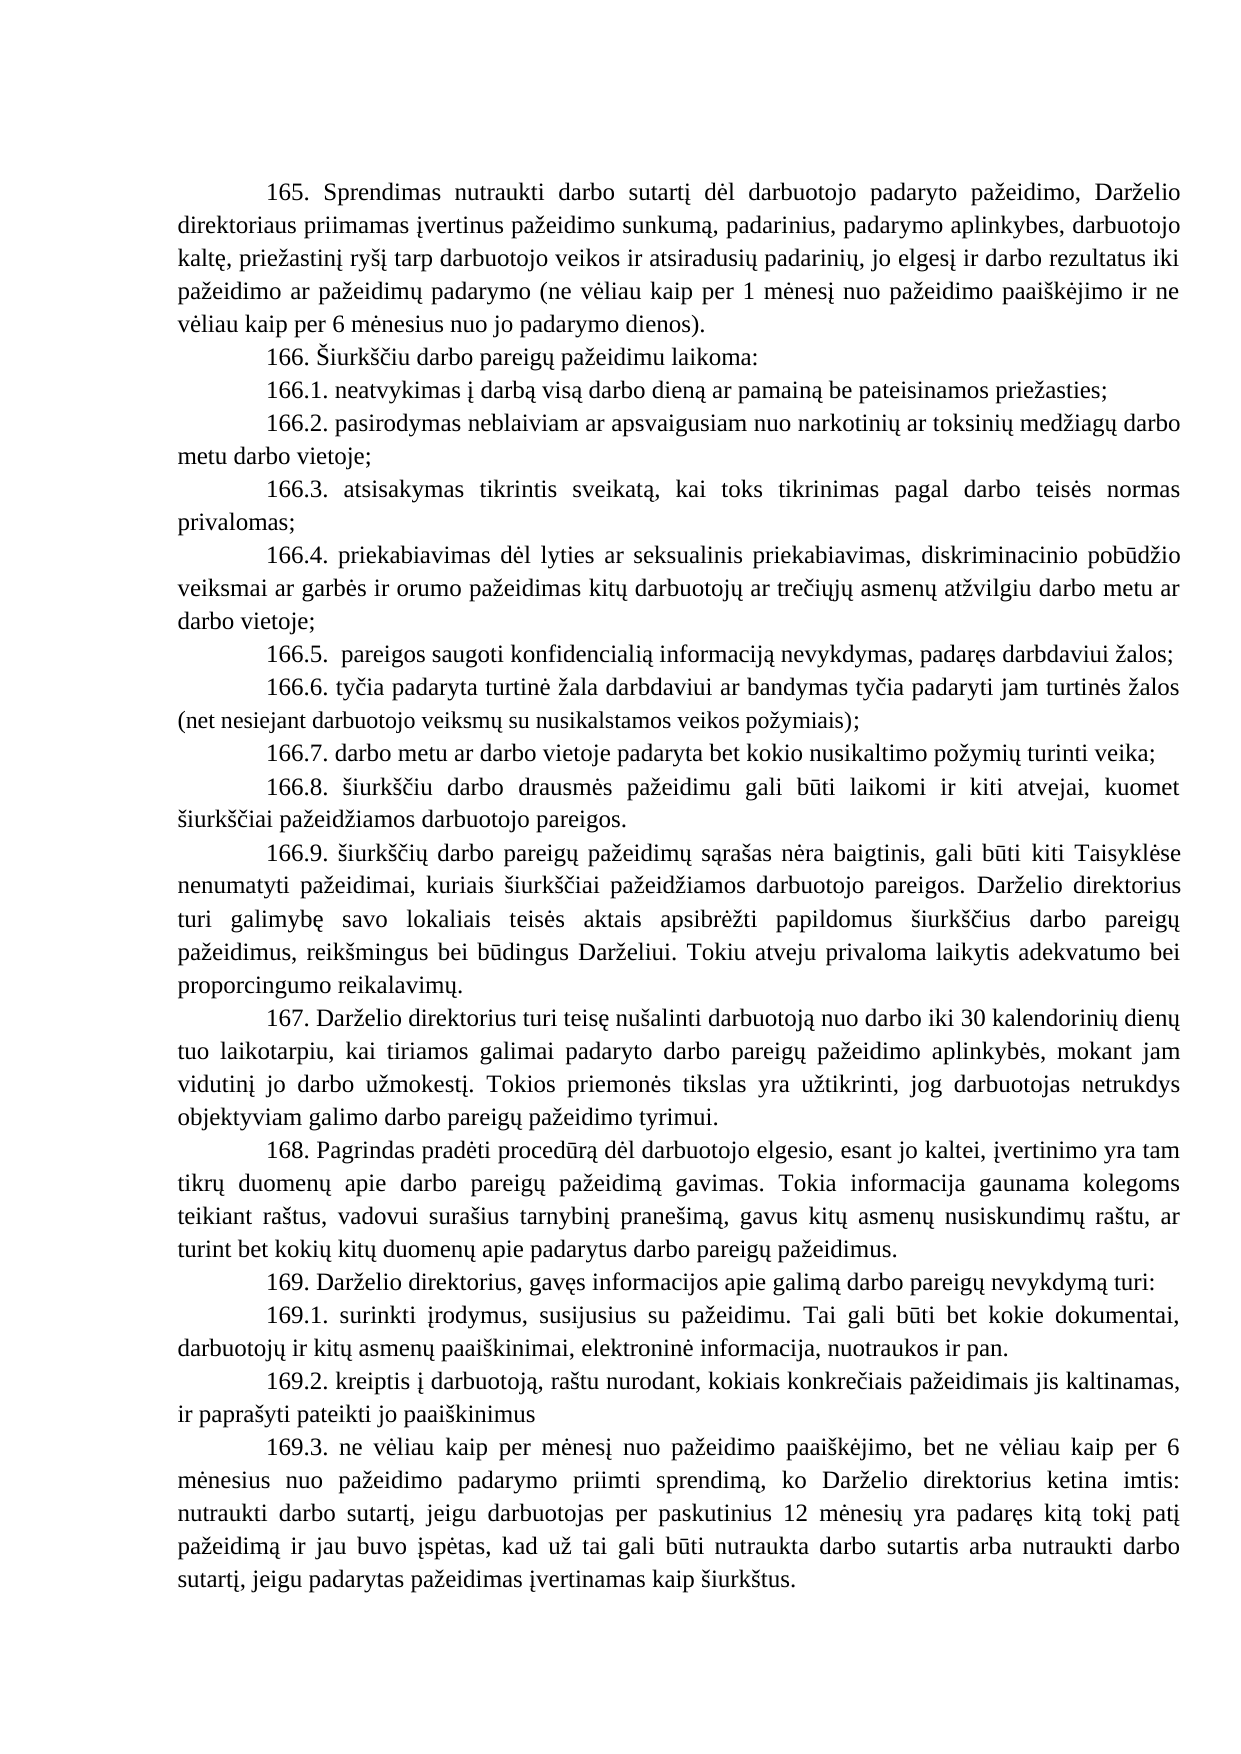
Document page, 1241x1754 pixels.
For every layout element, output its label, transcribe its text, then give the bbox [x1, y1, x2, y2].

text 166.6. tyčia padaryta turtinė žala darbdaviui ar bandymas tyčia padaryti jam turtinės žalos (net nesiejant darbuotojo veiksmų su nusikalstamos veikos požymiais); [177, 672, 1181, 734]
text 166.4. priekabiavimas dėl lyties ar seksualinis priekabiavimas, diskriminacinio pobūdžio veiksmai ar garbės ir orumo pažeidimas kitų darbuotojų ar trečiųjų asmenų atžvilgiu darbo metu ar darbo vietoje; [177, 540, 1181, 635]
text 168. Pagrindas pradėti procedūrą dėl darbuotojo elgesio, esant jo kaltei, įvertinimo yra tam tikrų duomenų apie darbo pareigų pažeidimą gavimas. Tokia informacija gaunama kolegoms teikiant raštus, vadovui surašius tarnybinį pranešimą, gavus kitų asmenų nusiskundimų raštu, ar turint bet kokių kitų duomenų apie padarytus darbo pareigų pažeidimus. [177, 1135, 1181, 1263]
text 166.5. pareigos saugoti konfidencialią informaciją nevykdymas, padaręs darbdaviui žalos; [177, 639, 1181, 668]
text 166.2. pasirodymas neblaiviam ar apsvaigusiam nuo narkotinių ar toksinių medžiagų darbo metu darbo vietoje; [177, 408, 1181, 470]
text 166.1. neatvykimas į darbą visą darbo dieną ar pamainą be pateisinamos priežasties; [177, 375, 1181, 404]
text 167. Darželio direktorius turi teisę nušalinti darbuotoją nuo darbo iki 30 kalendorinių dienų tuo laikotarpiu, kai tiriamos galimai padaryto darbo pareigų pažeidimo aplinkybės, mokant jam vidutinį jo darbo užmokestį. Tokios priemonės tikslas yra užtikrinti, jog darbuotojas netrukdys objektyviam galimo darbo pareigų pažeidimo tyrimui. [177, 1003, 1181, 1131]
text 169.3. ne vėliau kaip per mėnesį nuo pažeidimo paaiškėjimo, bet ne vėliau kaip per 6 mėnesius nuo pažeidimo padarymo priimti sprendimą, ko Darželio direktorius ketina imtis: nutraukti darbo sutartį, jeigu darbuotojas per paskutinius 12 mėnesių yra padaręs kitą tokį patį pažeidimą ir jau buvo įspėtas, kad už tai gali būti nutraukta darbo sutartis arba nutraukti darbo sutartį, jeigu padarytas pažeidimas įvertinamas kaip šiurkštus. [177, 1432, 1181, 1593]
text 166.9. šiurkščių darbo pareigų pažeidimų sąrašas nėra baigtinis, gali būti kiti Taisyklėse nenumatyti pažeidimai, kuriais šiurkščiai pažeidžiamos darbuotojo pareigos. Darželio direktorius turi galimybę savo lokaliais teisės aktais apsibrėžti papildomus šiurkščius darbo pareigų pažeidimus, reikšmingus bei būdingus Darželiui. Tokiu atveju privaloma laikytis adekvatumo bei proporcingumo reikalavimų. [177, 838, 1181, 998]
text 165. Sprendimas nutraukti darbo sutartį dėl darbuotojo padaryto pažeidimo, Darželio direktoriaus priimamas įvertinus pažeidimo sunkumą, padarinius, padarymo aplinkybes, darbuotojo kaltę, priežastinį ryšį tarp darbuotojo veikos ir atsiradusių padarinių, jo elgesį ir darbo rezultatus iki pažeidimo ar pažeidimų padarymo (ne vėliau kaip per 1 mėnesį nuo pažeidimo paaiškėjimo ir ne vėliau kaip per 6 mėnesius nuo jo padarymo dienos). [177, 177, 1181, 338]
text 169. Darželio direktorius, gavęs informacijos apie galimą darbo pareigų nevykdymą turi: [177, 1267, 1181, 1296]
text 166. Šiurkščiu darbo pareigų pažeidimu laikoma: [177, 342, 1181, 371]
text 169.1. surinkti įrodymus, susijusius su pažeidimu. Tai gali būti bet kokie dokumentai, darbuotojų ir kitų asmenų paaiškinimai, elektroninė informacija, nuotraukos ir pan. [177, 1300, 1181, 1362]
text 166.8. šiurkščiu darbo drausmės pažeidimu gali būti laikomi ir kiti atvejai, kuomet šiurkščiai pažeidžiamos darbuotojo pareigos. [177, 772, 1181, 833]
text 166.3. atsisakymas tikrintis sveikatą, kai toks tikrinimas pagal darbo teisės normas privalomas; [177, 474, 1181, 536]
text 166.7. darbo metu ar darbo vietoje padaryta bet kokio nusikaltimo požymių turinti veika; [177, 738, 1181, 767]
text 169.2. kreiptis į darbuotoją, raštu nurodant, kokiais konkrečiais pažeidimais jis kaltinamas, ir paprašyti pateikti jo paaiškinimus [177, 1366, 1181, 1428]
